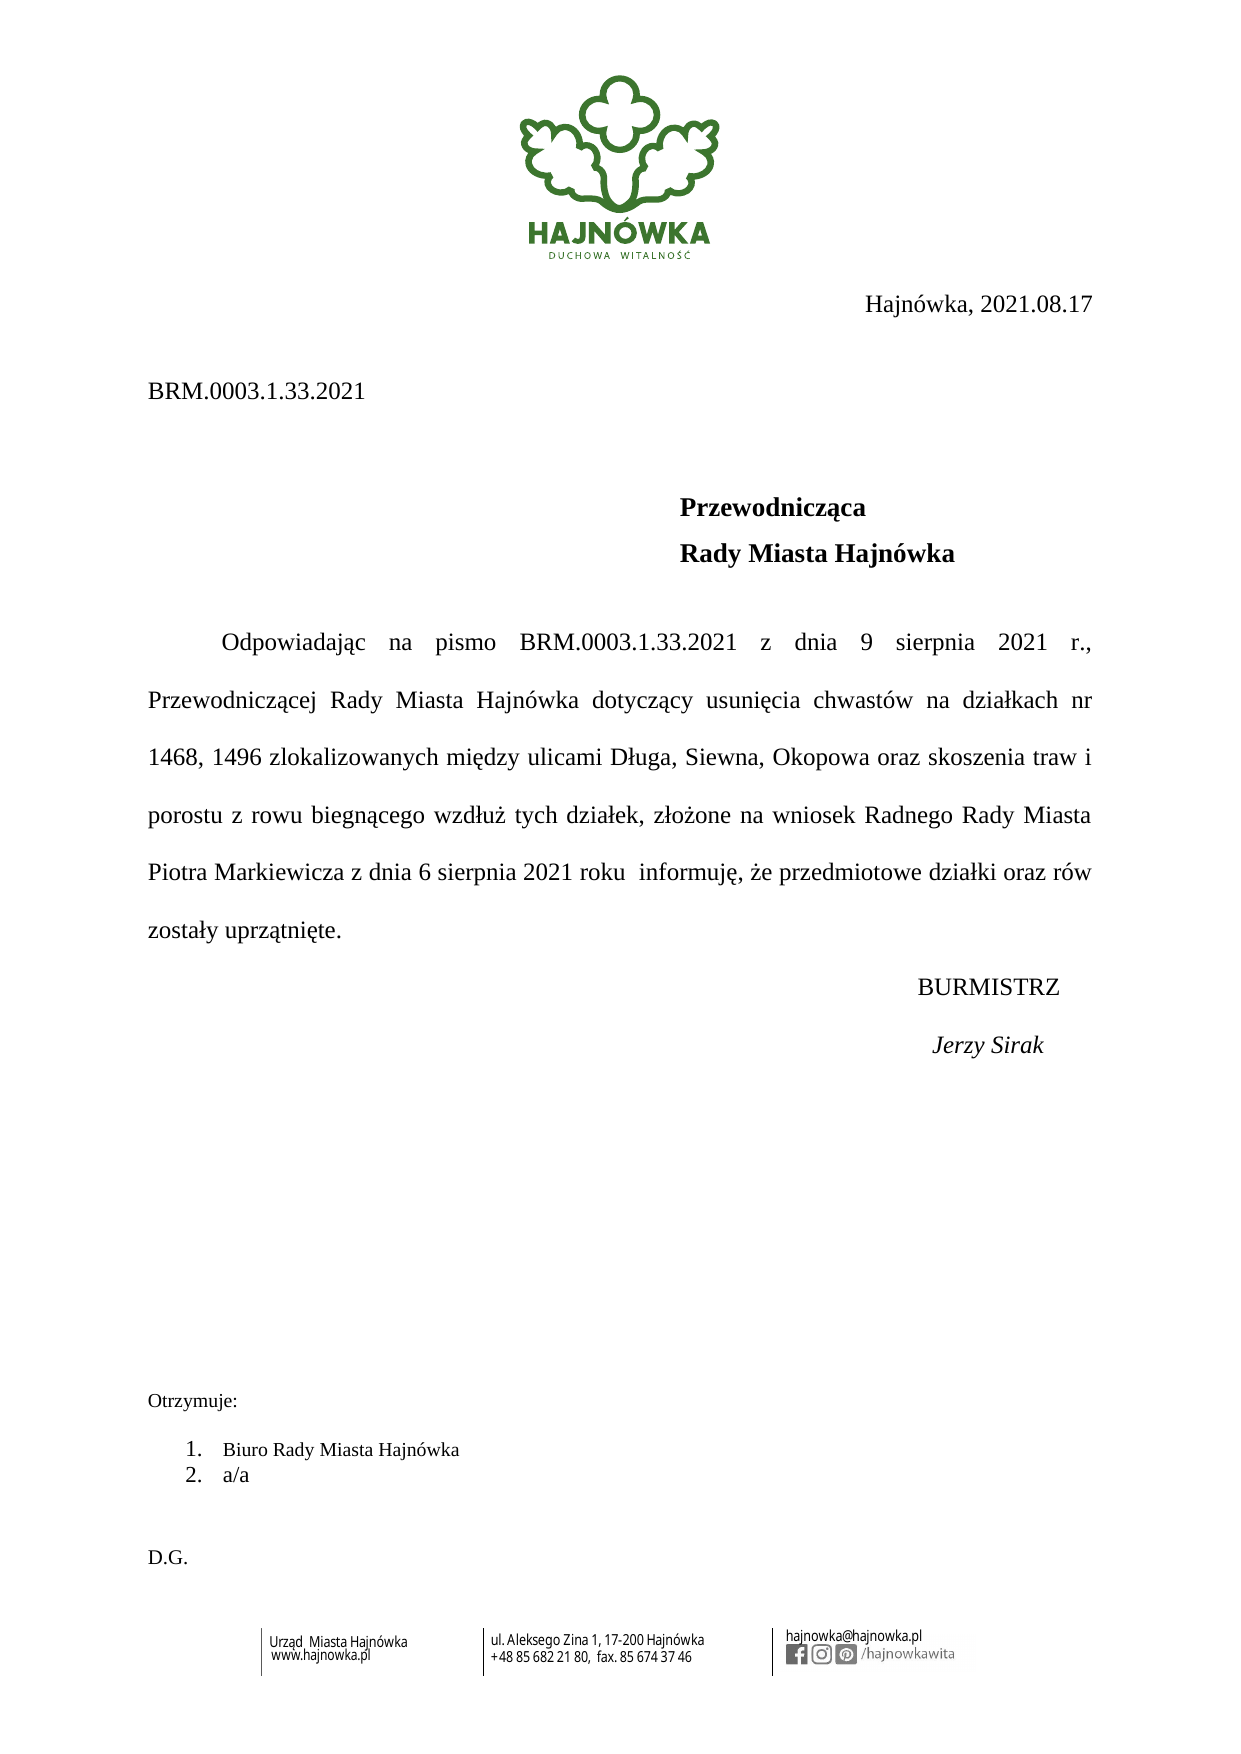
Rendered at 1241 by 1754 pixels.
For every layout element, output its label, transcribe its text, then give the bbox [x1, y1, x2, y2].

text Otrzymuje: [148, 1389, 1093, 1412]
list Biuro Rady Miasta Hajnówka [185, 1435, 1093, 1461]
list a/a [185, 1461, 1093, 1487]
text BURMISTRZ Jerzy Sirak [885, 972, 1093, 1058]
text Hajnówka, 2021.08.17 [148, 289, 1093, 318]
text D.G. [148, 1545, 1093, 1569]
text Rady Miasta Hajnówka [679, 537, 1093, 569]
text Przewodnicząca [679, 491, 1093, 522]
text BRM.0003.1.33.2021 [148, 376, 1093, 404]
text Odpowiadając na pismo BRM.0003.1.33.2021 z dnia 9 sierpnia 2021 r., Przewodniczącej Rady Miasta Hajnówka dotyczący usunięcia chwastów na działkach nr 1468, 1496 zlokalizowanych między ulicami Długa, Siewna, Okopowa oraz skoszenia traw i porostu z rowu biegnącego wzdłuż tych działek, złożone na wniosek Radnego Rady Miasta Piotra Markiewicza z dnia 6 sierpnia 2021 roku informuję, że przedmiotowe działki oraz rów zostały uprzątnięte. [148, 627, 1093, 943]
